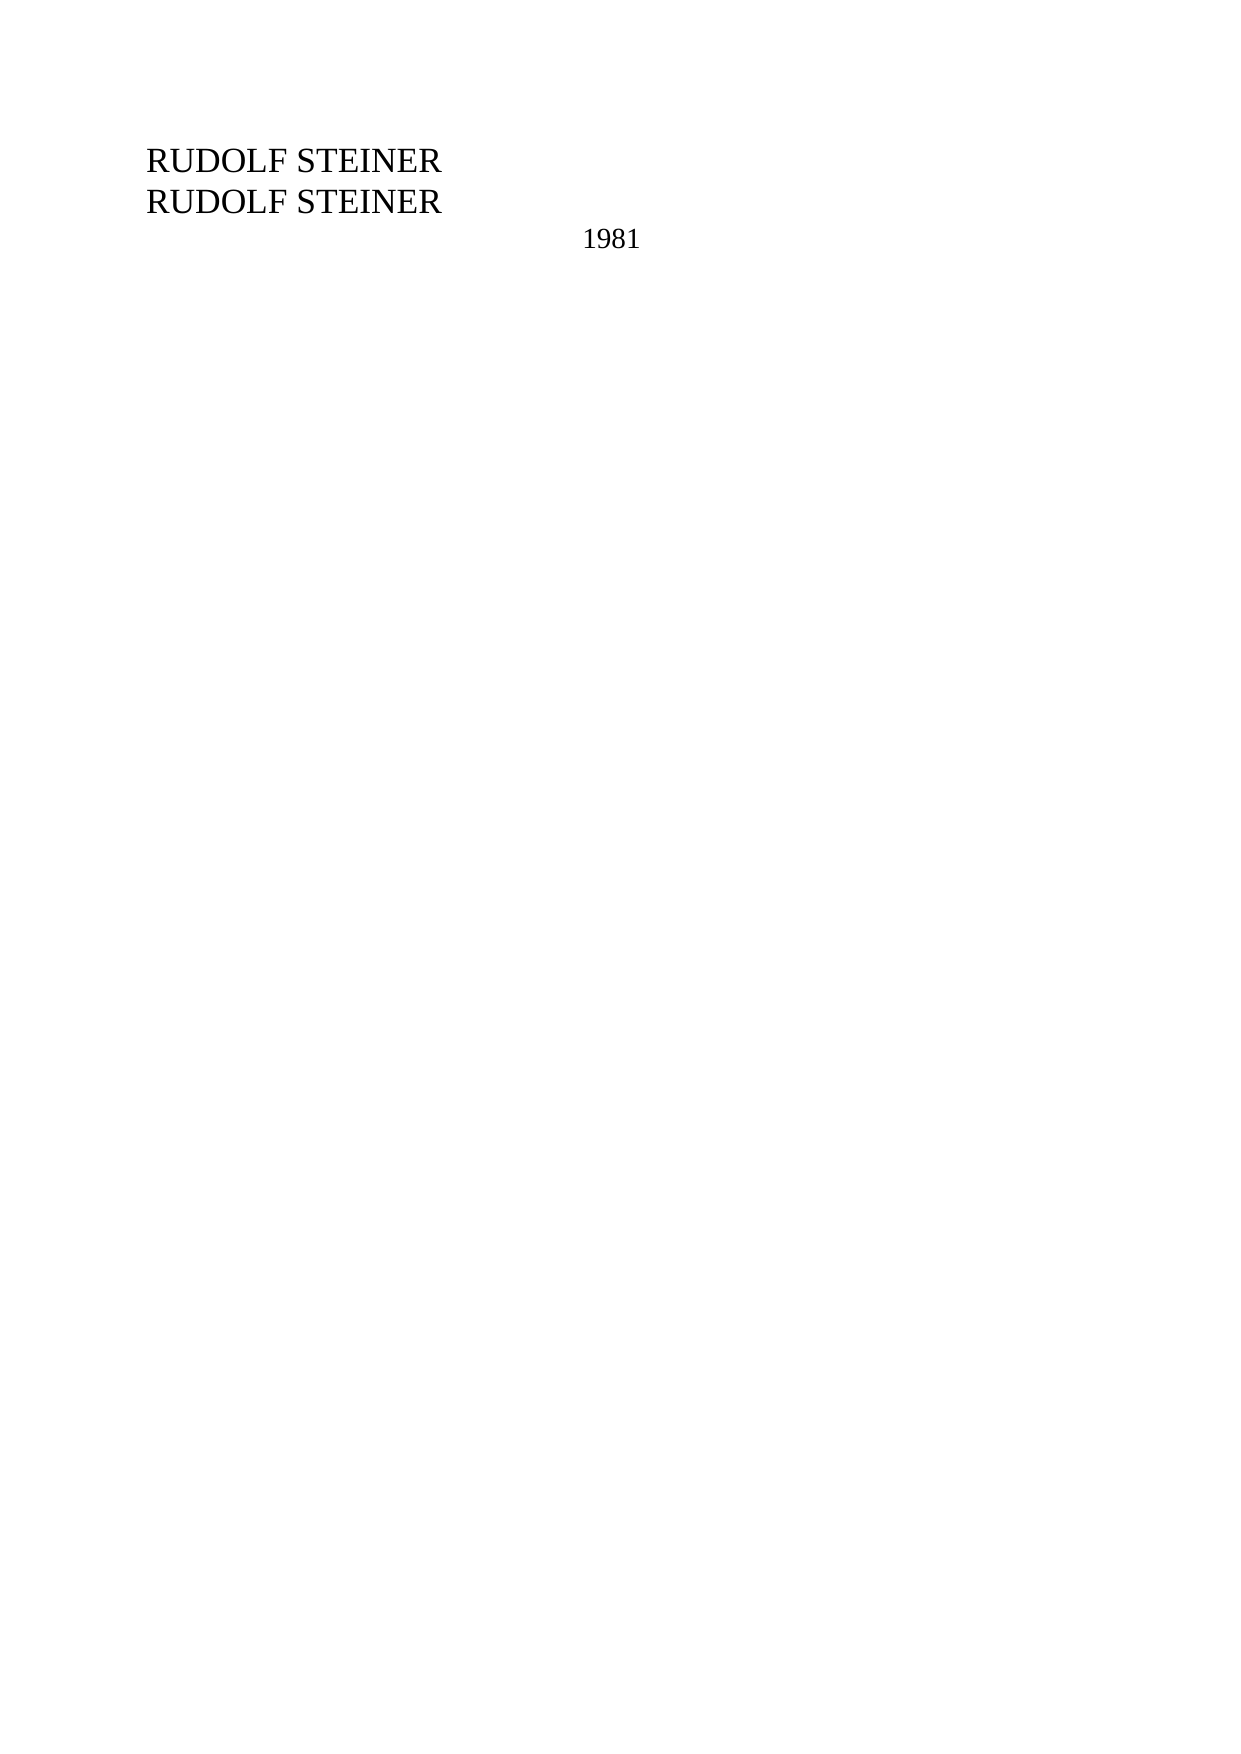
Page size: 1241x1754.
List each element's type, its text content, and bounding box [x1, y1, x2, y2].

text 1981 [146, 221, 1077, 255]
